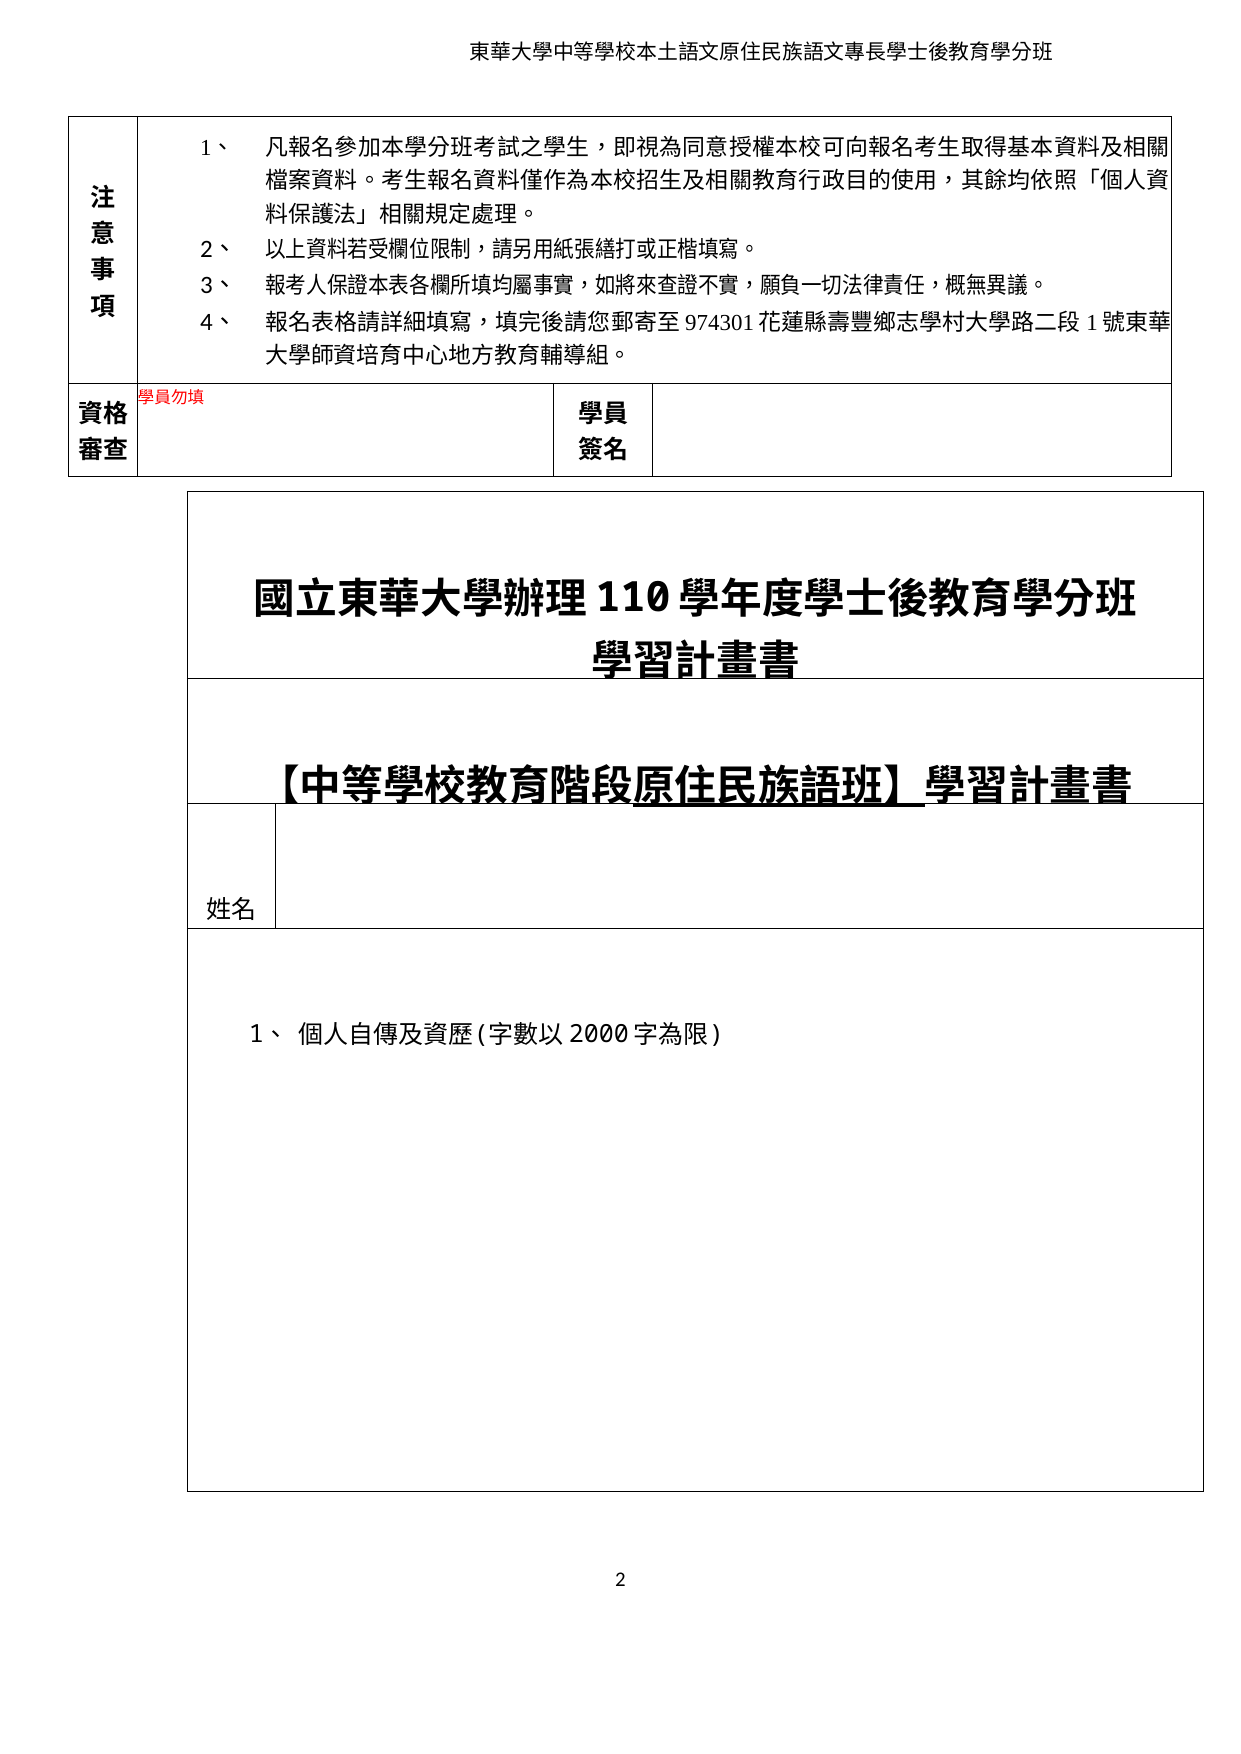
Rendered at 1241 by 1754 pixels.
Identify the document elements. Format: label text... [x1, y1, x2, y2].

table_cell 學員勿填 [138, 384, 553, 476]
table_cell 注 意 事 項 [69, 117, 137, 383]
table_cell 資格 審查 [69, 384, 137, 476]
table_cell 個人自傳及資歷(字數以2000字為限) 申請動機與教學理念(字數以2000字為限) 學習計畫 (欄位不夠者得自行增列) [188, 929, 1203, 1491]
table_cell [653, 384, 1171, 476]
table_cell 凡報名參加本學分班考試之學生，即視為同意授權本校可向報名考生取得基本資料及相關檔案資料。考生報名資料僅作為本校招生及相關教育行政目的使用，其餘均依照「個人資料保護法」相關規定處理。 以上資料若受欄位限制，請另用紙張繕打或正楷填寫。 報考人保證本表各欄所填均屬事實，如將來查證不實，願負一切法律責任，概無異議。 報名表格請詳細填寫，填完後請您郵寄至974301花蓮縣壽豐鄉志學村大學路二段1號東華大學師資培育中心地方教育輔導組。 [138, 117, 1171, 383]
table_cell 姓名 [188, 804, 275, 928]
table_header 國立東華大學辦理110學年度學士後教育學分班 學習計畫書 [188, 492, 1203, 678]
table_cell 【中等學校教育階段原住民族語班】學習計畫書 [188, 679, 1203, 803]
table_cell [276, 804, 1203, 928]
table_cell 學員 簽名 [554, 384, 652, 476]
